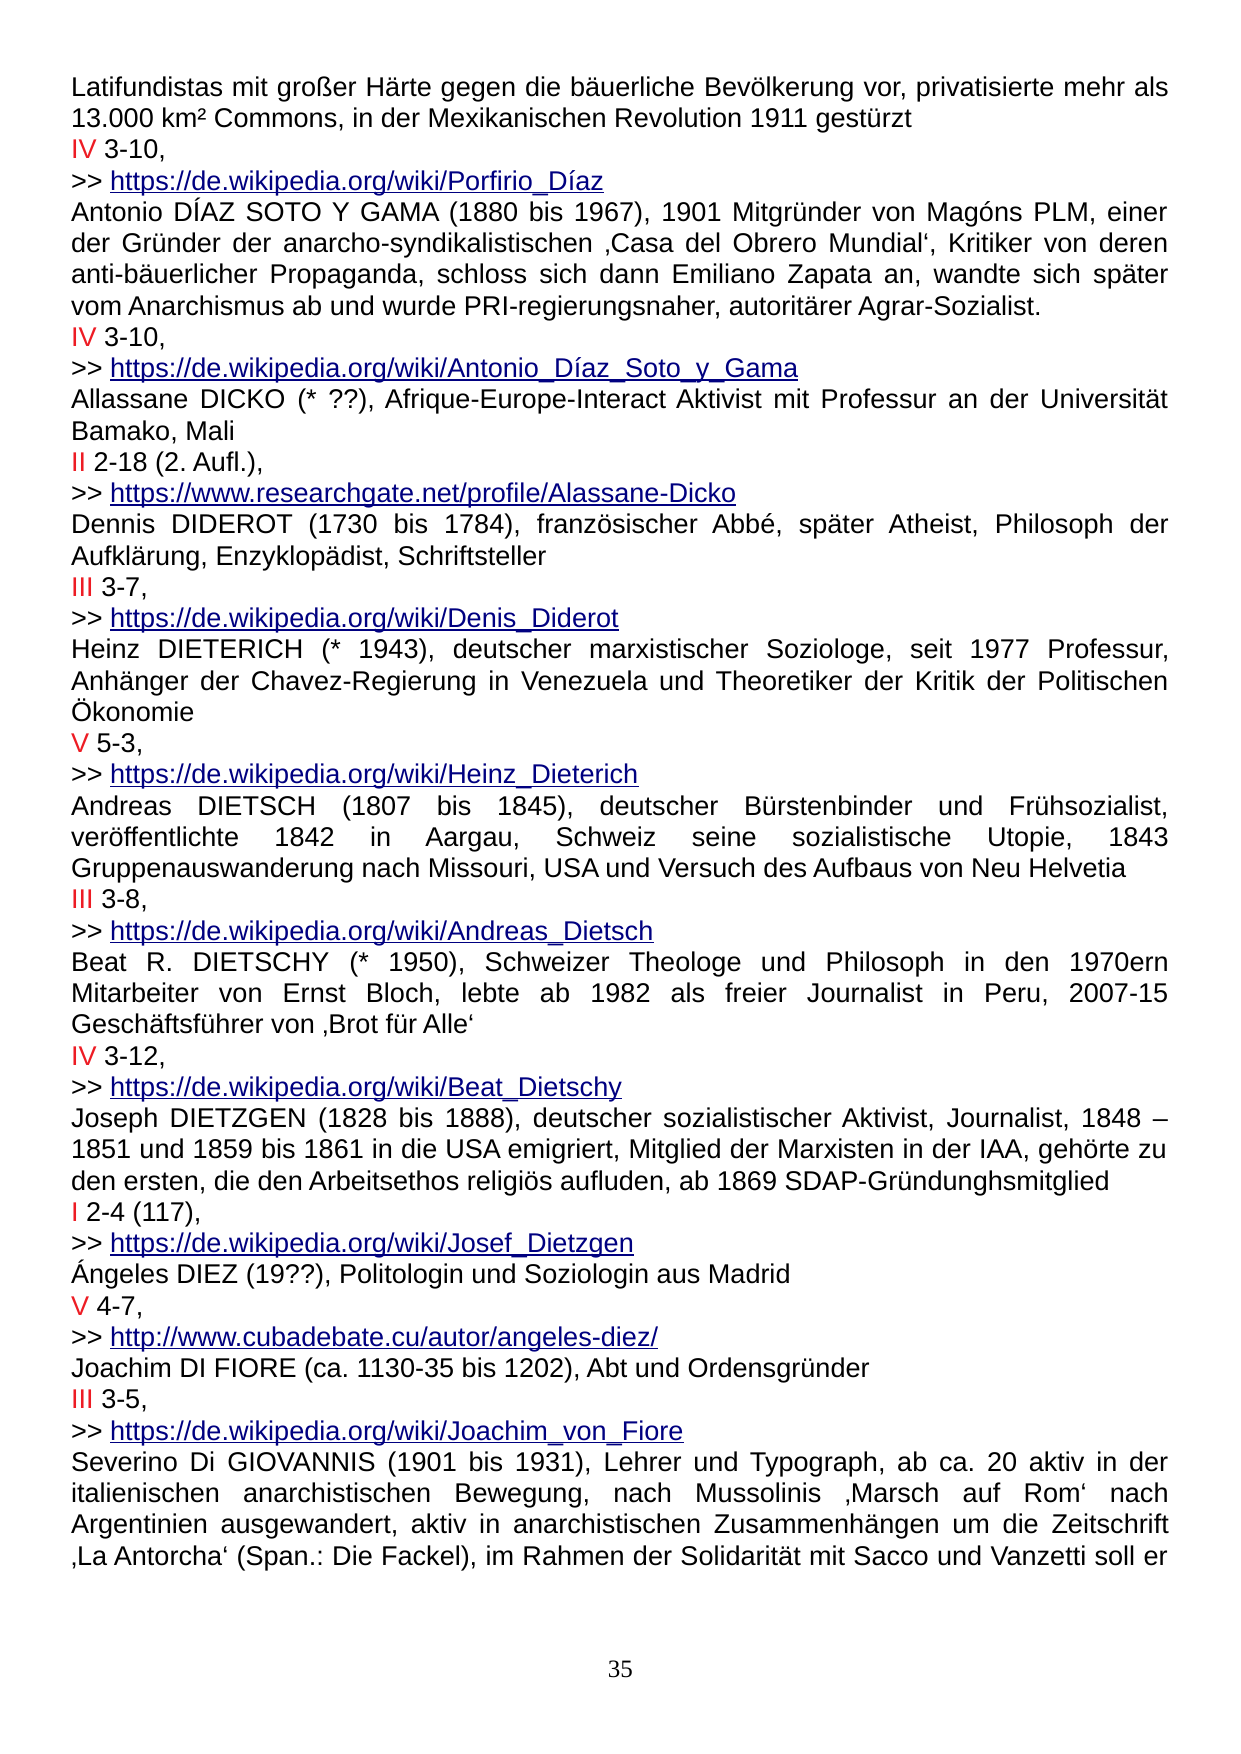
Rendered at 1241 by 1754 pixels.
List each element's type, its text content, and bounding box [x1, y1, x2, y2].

subtitle III 3-8, [71, 883, 1169, 914]
subtitle Ángeles DIEZ (19??), Politologin und Soziologin aus Madrid [71, 1258, 1169, 1289]
subtitle V 4-7, [71, 1289, 1169, 1321]
subtitle Andreas DIETSCH (1807 bis 1845), deutscher Bürstenbinder und Frühsozialist, veröffentlichte 1842 in Aargau, Schweiz seine sozialistische Utopie, 1843 Gruppenauswanderung nach Missouri, USA und Versuch des Aufbaus von Neu Helvetia [71, 789, 1169, 883]
subtitle >> https://www.researchgate.net/profile/Alassane-Dicko [71, 477, 1169, 508]
subtitle >> https://de.wikipedia.org/wiki/Denis_Diderot [71, 602, 1169, 633]
subtitle III 3-5, [71, 1383, 1169, 1414]
subtitle >> https://de.wikipedia.org/wiki/Beat_Dietschy [71, 1071, 1169, 1102]
subtitle Joseph DIETZGEN (1828 bis 1888), deutscher sozialistischer Aktivist, Journalist, 1848 – 1851 und 1859 bis 1861 in die USA emigriert, Mitglied der Marxisten in der IAA, gehörte zu den ersten, die den Arbeitsethos religiös aufluden, ab 1869 SDAP-Gründunghsmitglied [71, 1102, 1169, 1196]
subtitle >> https://de.wikipedia.org/wiki/Heinz_Dieterich [71, 758, 1169, 789]
subtitle IV 3-10, [71, 321, 1169, 352]
subtitle >> https://de.wikipedia.org/wiki/Antonio_Díaz_Soto_y_Gama [71, 352, 1169, 383]
subtitle V 5-3, [71, 727, 1169, 758]
subtitle IV 3-12, [71, 1039, 1169, 1071]
subtitle Beat R. DIETSCHY (* 1950), Schweizer Theologe und Philosoph in den 1970ern Mitarbeiter von Ernst Bloch, lebte ab 1982 als freier Journalist in Peru, 2007-15 Geschäftsführer von ‚Brot für Alle‘ [71, 946, 1169, 1039]
subtitle >> https://de.wikipedia.org/wiki/Porfirio_Díaz [71, 164, 1169, 196]
subtitle Dennis DIDEROT (1730 bis 1784), französischer Abbé, später Atheist, Philosoph der Aufklärung, Enzyklopädist, Schriftsteller [71, 508, 1169, 571]
subtitle Severino Di GIOVANNIS (1901 bis 1931), Lehrer und Typograph, ab ca. 20 aktiv in der italienischen anarchistischen Bewegung, nach Mussolinis ‚Marsch auf Rom‘ nach Argentinien ausgewandert, aktiv in anarchistischen Zusammenhängen um die Zeitschrift ‚La Antorcha‘ (Span.: Die Fackel), im Rahmen der Solidarität mit Sacco und Vanzetti soll er [71, 1446, 1169, 1571]
subtitle Heinz DIETERICH (* 1943), deutscher marxistischer Soziologe, seit 1977 Professur, Anhänger der Chavez-Regierung in Venezuela und Theoretiker der Kritik der Politischen Ökonomie [71, 633, 1169, 727]
subtitle Antonio DÍAZ SOTO Y GAMA (1880 bis 1967), 1901 Mitgründer von Magóns PLM, einer der Gründer der anarcho-syndikalistischen ‚Casa del Obrero Mundial‘, Kritiker von deren anti-bäuerlicher Propaganda, schloss sich dann Emiliano Zapata an, wandte sich später vom Anarchismus ab und wurde PRI-regierungsnaher, autoritärer Agrar-Sozialist. [71, 196, 1169, 321]
subtitle >> https://de.wikipedia.org/wiki/Andreas_Dietsch [71, 914, 1169, 946]
subtitle III 3-7, [71, 571, 1169, 602]
subtitle >> http://www.cubadebate.cu/autor/angeles-diez/ [71, 1321, 1169, 1352]
subtitle II 2-18 (2. Aufl.), [71, 446, 1169, 477]
subtitle >> https://de.wikipedia.org/wiki/Joachim_von_Fiore [71, 1414, 1169, 1446]
subtitle >> https://de.wikipedia.org/wiki/Josef_Dietzgen [71, 1227, 1169, 1258]
subtitle Allassane DICKO (* ??), Afrique-Europe-Interact Aktivist mit Professur an der Universität Bamako, Mali [71, 383, 1169, 446]
subtitle Latifundistas mit großer Härte gegen die bäuerliche Bevölkerung vor, privatisierte mehr als 13.000 km² Commons, in der Mexikanischen Revolution 1911 gestürzt [71, 71, 1169, 133]
subtitle I 2-4 (117), [71, 1196, 1169, 1227]
subtitle IV 3-10, [71, 133, 1169, 164]
subtitle Joachim DI FIORE (ca. 1130-35 bis 1202), Abt und Ordensgründer [71, 1352, 1169, 1383]
